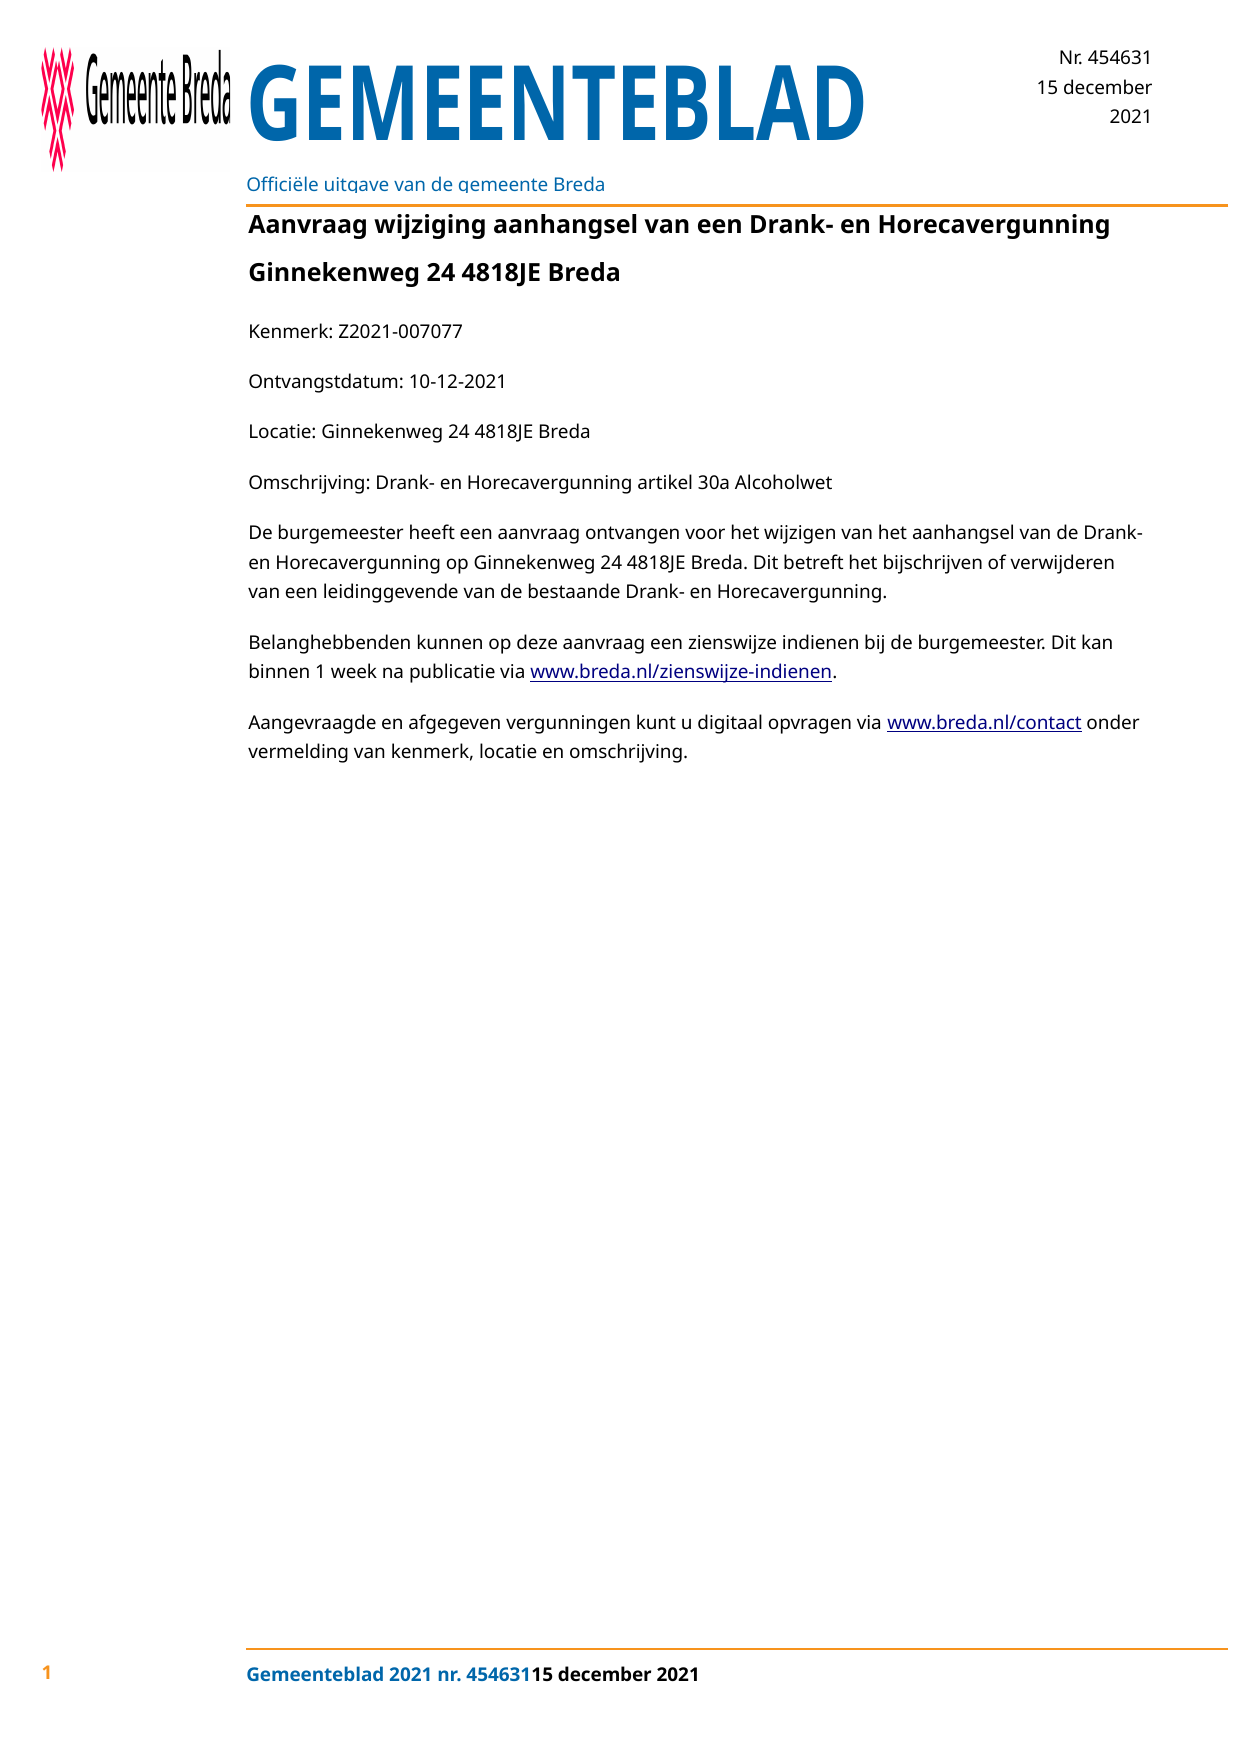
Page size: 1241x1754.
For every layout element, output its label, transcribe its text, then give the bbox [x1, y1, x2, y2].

picture [41, 47, 231, 172]
text Kenmerk: Z2021-007077 [248, 318, 1152, 344]
text Belanghebbenden kunnen op deze aanvraag een zienswijze indienen bij de burgemeester. Dit kan binnen 1 week na publicatie via www.breda.nl/zienswijze-indienen. [248, 629, 1152, 684]
text De burgemeester heeft een aanvraag ontvangen voor het wijzigen van het aanhangsel van de Drank- en Horecavergunning op Ginnekenweg 24 4818JE Breda. Dit betreft het bijschrijven of verwijderen van een leidinggevende van de bestaande Drank- en Horecavergunning. [248, 519, 1152, 604]
text Ontvangstdatum: 10-12-2021 [248, 368, 1152, 394]
text Aanvraag wijziging aanhangsel van een Drank- en Horecavergunning Ginnekenweg 24 4818JE Breda [248, 207, 1152, 288]
text Locatie: Ginnekenweg 24 4818JE Breda [248, 419, 1152, 444]
text Aangevraagde en afgegeven vergunningen kunt u digitaal opvragen via www.breda.nl/contact onder vermelding van kenmerk, locatie en omschrijving. [248, 709, 1152, 764]
text Omschrijving: Drank- en Horecavergunning artikel 30a Alcoholwet [248, 469, 1152, 495]
